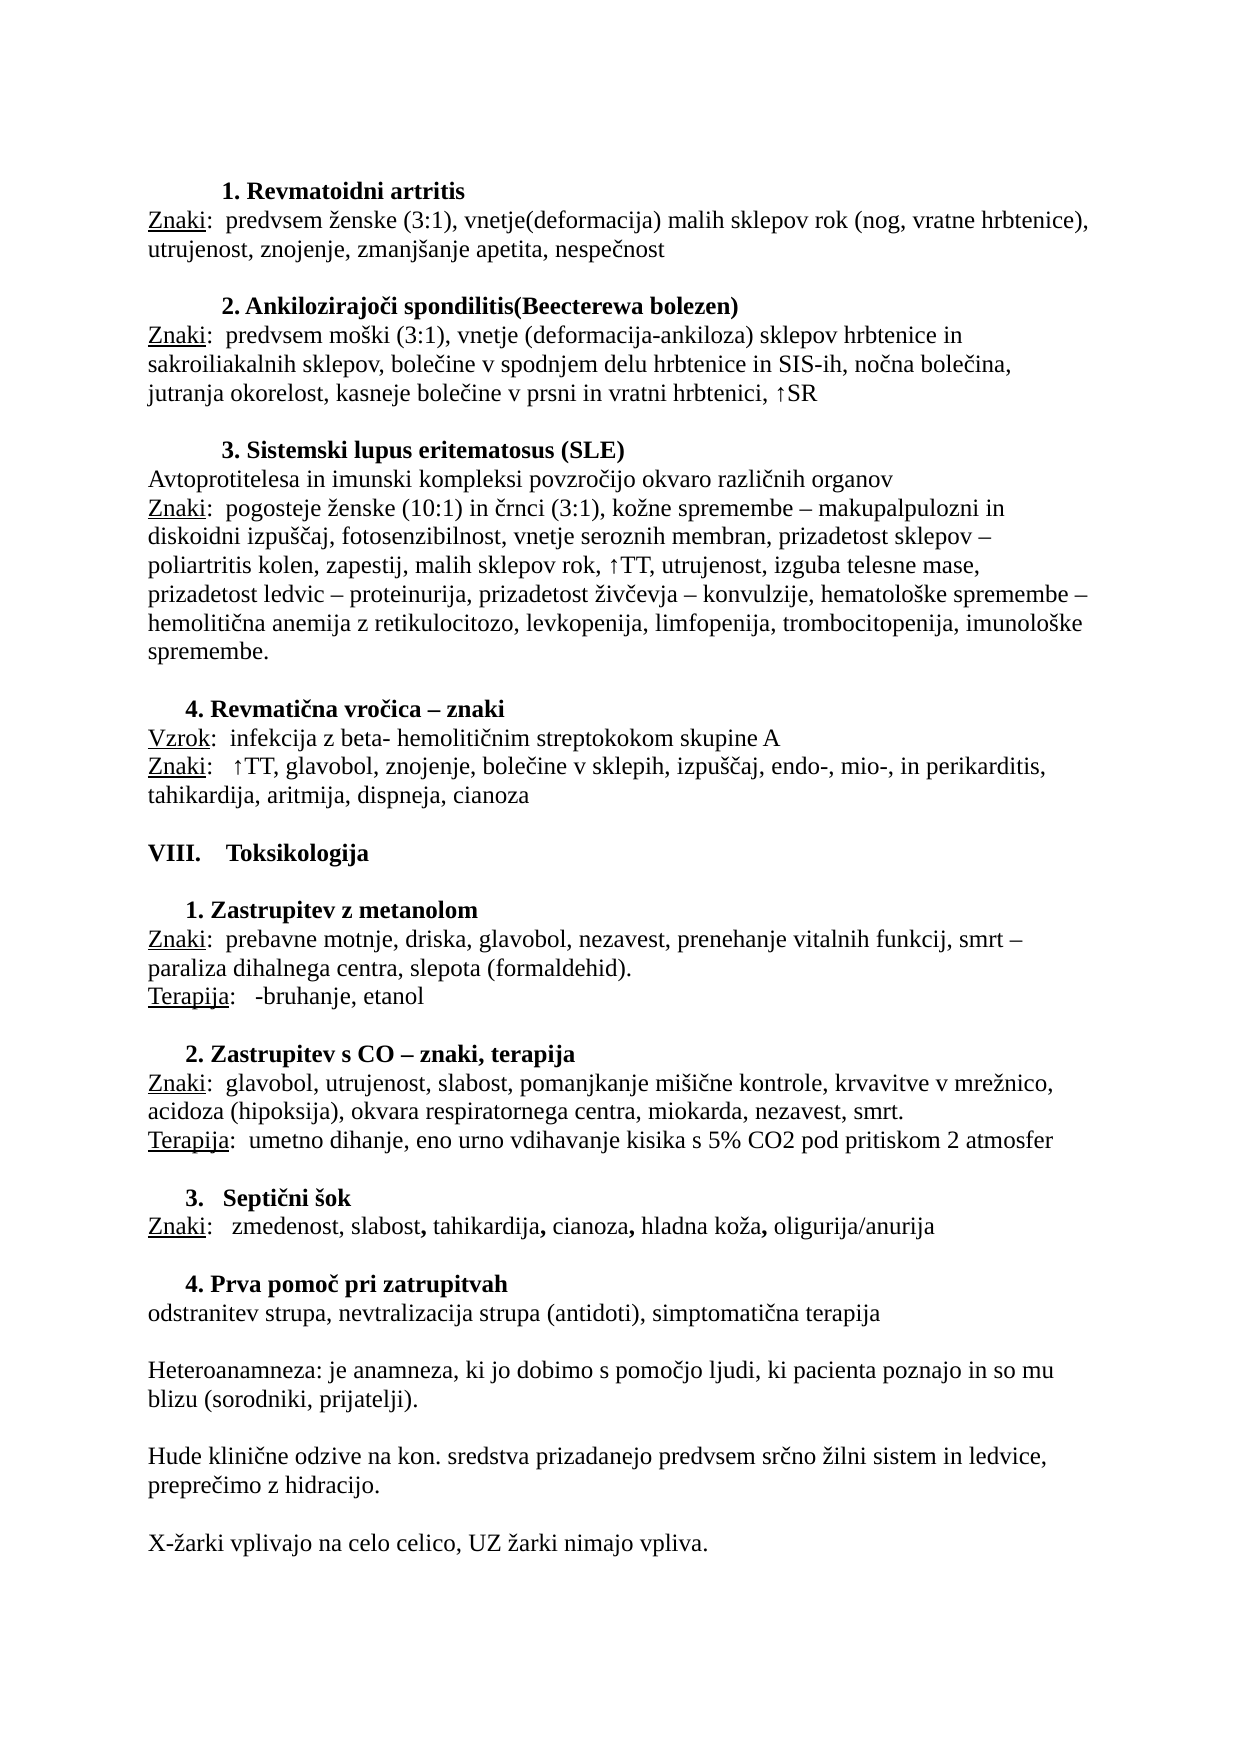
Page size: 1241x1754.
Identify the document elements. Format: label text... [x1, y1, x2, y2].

text Vzrok: infekcija z beta- hemolitičnim streptokokom skupine A [148, 723, 1093, 751]
text Znaki: predvsem moški (3:1), vnetje (deformacija-ankiloza) sklepov hrbtenice in sakroiliakalnih sklepov, bolečine v spodnjem delu hrbtenice in SIS-ih, nočna bolečina, jutranja okorelost, kasneje bolečine v prsni in vratni hrbtenici, ↑SR [148, 320, 1093, 406]
text odstranitev strupa, nevtralizacija strupa (antidoti), simptomatična terapija [148, 1298, 1093, 1326]
text Terapija: umetno dihanje, eno urno vdihavanje kisika s 5% CO2 pod pritiskom 2 atmosfer [148, 1125, 1093, 1154]
text Znaki: glavobol, utrujenost, slabost, pomanjkanje mišične kontrole, krvavitve v mrežnico, acidoza (hipoksija), okvara respiratornega centra, miokarda, nezavest, smrt. [148, 1068, 1093, 1125]
text 2. Ankilozirajoči spondilitis(Beecterewa bolezen) [148, 291, 1093, 320]
text 1. Revmatoidni artritis [148, 176, 1093, 205]
text Heteroanamneza: je anamneza, ki jo dobimo s pomočjo ljudi, ki pacienta poznajo in so mu blizu (sorodniki, prijatelji). [148, 1355, 1093, 1413]
text 4. Revmatična vročica – znaki [148, 694, 1093, 723]
text 3. Sistemski lupus eritematosus (SLE) [148, 435, 1093, 464]
text Znaki: prebavne motnje, driska, glavobol, nezavest, prenehanje vitalnih funkcij, smrt – paraliza dihalnega centra, slepota (formaldehid). [148, 924, 1093, 981]
text VIII. Toksikologija [148, 838, 1093, 866]
text Terapija: -bruhanje, etanol [148, 981, 1093, 1010]
text 2. Zastrupitev s CO – znaki, terapija [148, 1039, 1093, 1068]
list Septični šok [185, 1183, 1093, 1211]
text Znaki: zmedenost, slabost, tahikardija, cianoza, hladna koža, oligurija/anurija [148, 1211, 1093, 1240]
text Avtoprotitelesa in imunski kompleksi povzročijo okvaro različnih organov [148, 464, 1093, 493]
text Hude klinične odzive na kon. sredstva prizadanejo predvsem srčno žilni sistem in ledvice, preprečimo z hidracijo. [148, 1441, 1093, 1499]
text Znaki: ↑TT, glavobol, znojenje, bolečine v sklepih, izpuščaj, endo-, mio-, in perikarditis, tahikardija, aritmija, dispneja, cianoza [148, 751, 1093, 809]
text Znaki: pogosteje ženske (10:1) in črnci (3:1), kožne spremembe – makupalpulozni in diskoidni izpuščaj, fotosenzibilnost, vnetje seroznih membran, prizadetost sklepov – poliartritis kolen, zapestij, malih sklepov rok, ↑TT, utrujenost, izguba telesne mase, prizadetost ledvic – proteinurija, prizadetost živčevja – konvulzije, hematološke spremembe – hemolitična anemija z retikulocitozo, levkopenija, limfopenija, trombocitopenija, imunološke spremembe. [148, 493, 1093, 665]
text Znaki: predvsem ženske (3:1), vnetje(deformacija) malih sklepov rok (nog, vratne hrbtenice), utrujenost, znojenje, zmanjšanje apetita, nespečnost [148, 205, 1093, 263]
text X-žarki vplivajo na celo celico, UZ žarki nimajo vpliva. [148, 1528, 1093, 1556]
text 1. Zastrupitev z metanolom [148, 895, 1093, 924]
text 4. Prva pomoč pri zatrupitvah [148, 1269, 1093, 1298]
